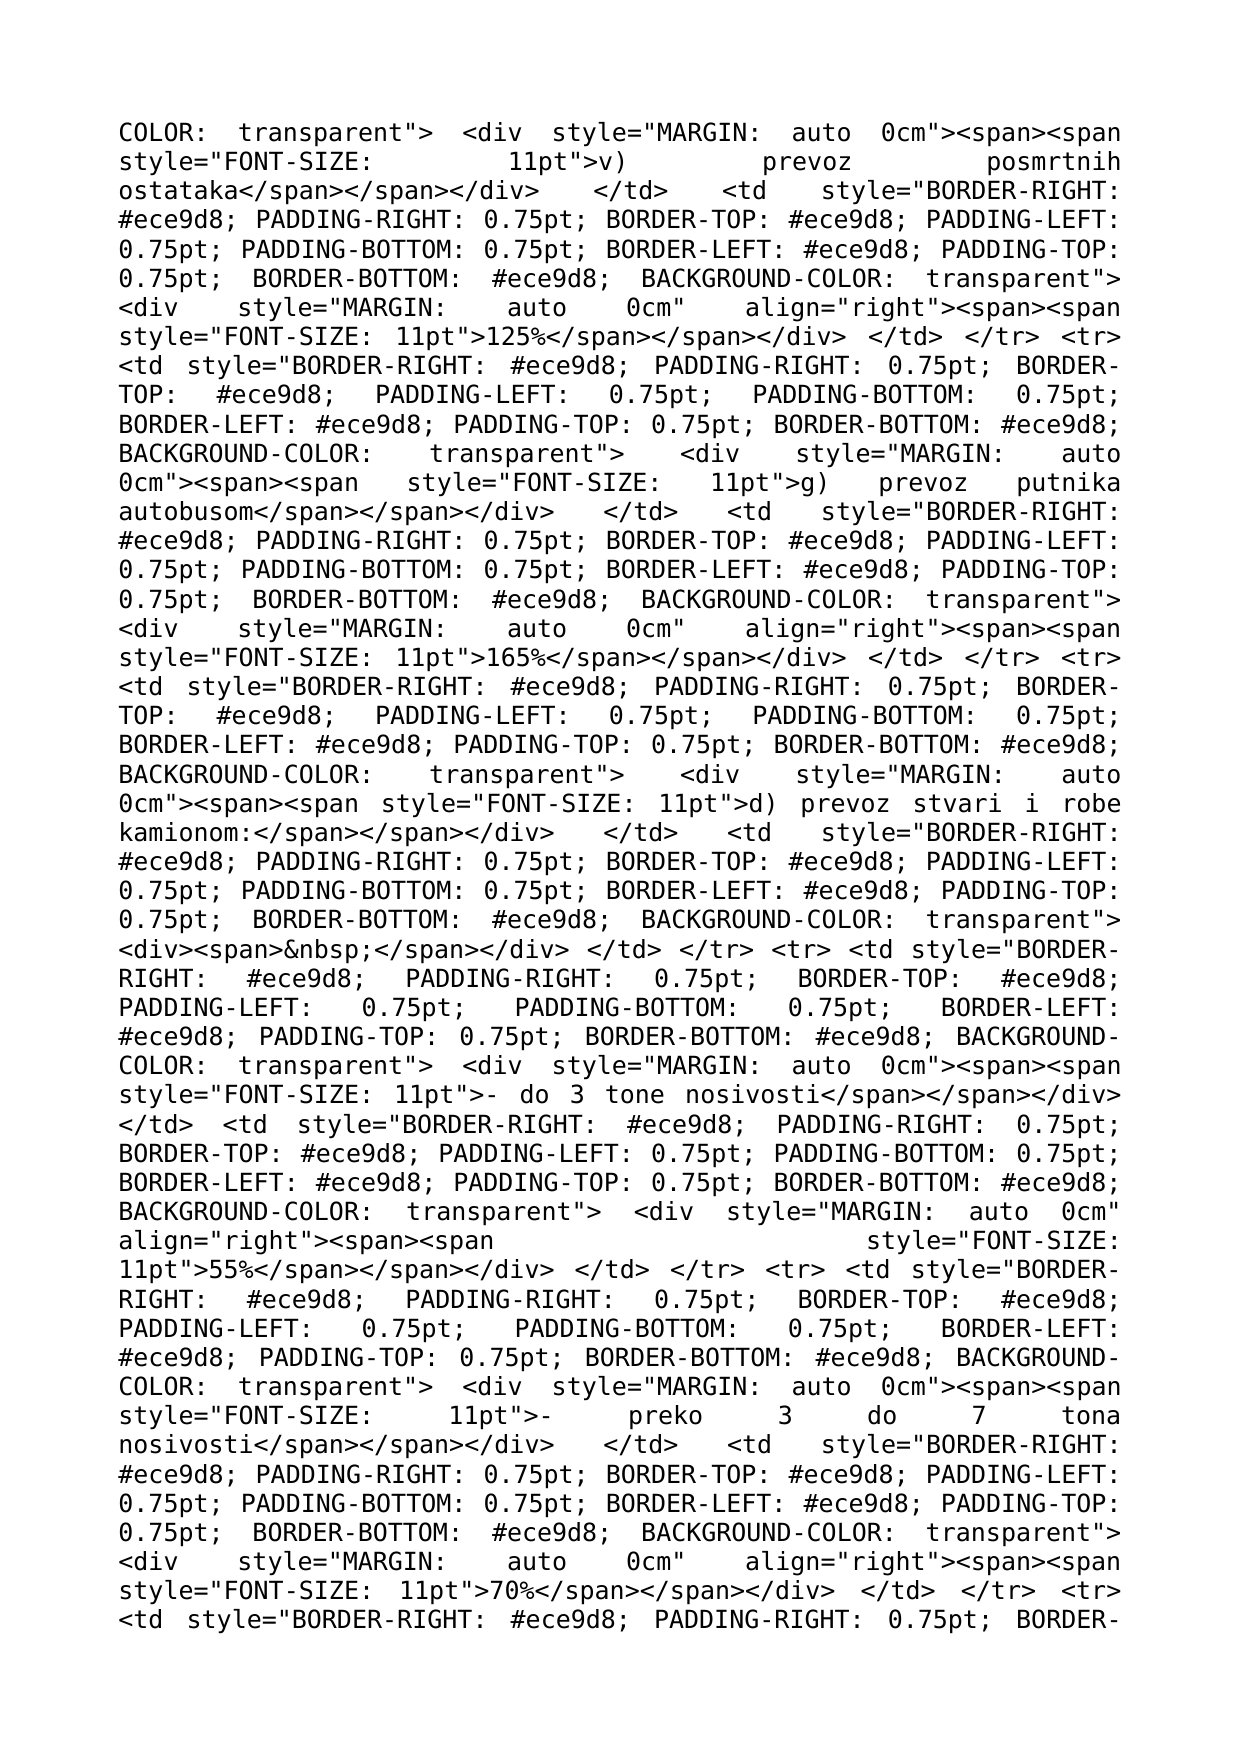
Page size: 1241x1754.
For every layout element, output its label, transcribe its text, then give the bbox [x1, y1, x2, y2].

text COLOR: transparent"> <div style="MARGIN: auto 0cm"><span><span style="FONT-SIZE: 11pt">v) prevoz posmrtnih ostataka</span></span></div> </td> <td style="BORDER-RIGHT: #ece9d8; PADDING-RIGHT: 0.75pt; BORDER-TOP: #ece9d8; PADDING-LEFT: 0.75pt; PADDING-BOTTOM: 0.75pt; BORDER-LEFT: #ece9d8; PADDING-TOP: 0.75pt; BORDER-BOTTOM: #ece9d8; BACKGROUND-COLOR: transparent"> <div style="MARGIN: auto 0cm" align="right"><span><span style="FONT-SIZE: 11pt">125%</span></span></div> </td> </tr> <tr> <td style="BORDER-RIGHT: #ece9d8; PADDING-RIGHT: 0.75pt; BORDER-TOP: #ece9d8; PADDING-LEFT: 0.75pt; PADDING-BOTTOM: 0.75pt; BORDER-LEFT: #ece9d8; PADDING-TOP: 0.75pt; BORDER-BOTTOM: #ece9d8; BACKGROUND-COLOR: transparent"> <div style="MARGIN: auto 0cm"><span><span style="FONT-SIZE: 11pt">g) prevoz putnika autobusom</span></span></div> </td> <td style="BORDER-RIGHT: #ece9d8; PADDING-RIGHT: 0.75pt; BORDER-TOP: #ece9d8; PADDING-LEFT: 0.75pt; PADDING-BOTTOM: 0.75pt; BORDER-LEFT: #ece9d8; PADDING-TOP: 0.75pt; BORDER-BOTTOM: #ece9d8; BACKGROUND-COLOR: transparent"> <div style="MARGIN: auto 0cm" align="right"><span><span style="FONT-SIZE: 11pt">165%</span></span></div> </td> </tr> <tr> <td style="BORDER-RIGHT: #ece9d8; PADDING-RIGHT: 0.75pt; BORDER-TOP: #ece9d8; PADDING-LEFT: 0.75pt; PADDING-BOTTOM: 0.75pt; BORDER-LEFT: #ece9d8; PADDING-TOP: 0.75pt; BORDER-BOTTOM: #ece9d8; BACKGROUND-COLOR: transparent"> <div style="MARGIN: auto 0cm"><span><span style="FONT-SIZE: 11pt">d) prevoz stvari i robe kamionom:</span></span></div> </td> <td style="BORDER-RIGHT: #ece9d8; PADDING-RIGHT: 0.75pt; BORDER-TOP: #ece9d8; PADDING-LEFT: 0.75pt; PADDING-BOTTOM: 0.75pt; BORDER-LEFT: #ece9d8; PADDING-TOP: 0.75pt; BORDER-BOTTOM: #ece9d8; BACKGROUND-COLOR: transparent"> <div><span>&nbsp;</span></div> </td> </tr> <tr> <td style="BORDER-RIGHT: #ece9d8; PADDING-RIGHT: 0.75pt; BORDER-TOP: #ece9d8; PADDING-LEFT: 0.75pt; PADDING-BOTTOM: 0.75pt; BORDER-LEFT: #ece9d8; PADDING-TOP: 0.75pt; BORDER-BOTTOM: #ece9d8; BACKGROUND-COLOR: transparent"> <div style="MARGIN: auto 0cm"><span><span style="FONT-SIZE: 11pt">- do 3 tone nosivosti</span></span></div> </td> <td style="BORDER-RIGHT: #ece9d8; PADDING-RIGHT: 0.75pt; BORDER-TOP: #ece9d8; PADDING-LEFT: 0.75pt; PADDING-BOTTOM: 0.75pt; BORDER-LEFT: #ece9d8; PADDING-TOP: 0.75pt; BORDER-BOTTOM: #ece9d8; BACKGROUND-COLOR: transparent"> <div style="MARGIN: auto 0cm" align="right"><span><span style="FONT-SIZE: 11pt">55%</span></span></div> </td> </tr> <tr> <td style="BORDER-RIGHT: #ece9d8; PADDING-RIGHT: 0.75pt; BORDER-TOP: #ece9d8; PADDING-LEFT: 0.75pt; PADDING-BOTTOM: 0.75pt; BORDER-LEFT: #ece9d8; PADDING-TOP: 0.75pt; BORDER-BOTTOM: #ece9d8; BACKGROUND-COLOR: transparent"> <div style="MARGIN: auto 0cm"><span><span style="FONT-SIZE: 11pt">- preko 3 do 7 tona nosivosti</span></span></div> </td> <td style="BORDER-RIGHT: #ece9d8; PADDING-RIGHT: 0.75pt; BORDER-TOP: #ece9d8; PADDING-LEFT: 0.75pt; PADDING-BOTTOM: 0.75pt; BORDER-LEFT: #ece9d8; PADDING-TOP: 0.75pt; BORDER-BOTTOM: #ece9d8; BACKGROUND-COLOR: transparent"> <div style="MARGIN: auto 0cm" align="right"><span><span style="FONT-SIZE: 11pt">70%</span></span></div> </td> </tr> <tr> <td style="BORDER-RIGHT: #ece9d8; PADDING-RIGHT: 0.75pt; BORDER- [118, 118, 1122, 1635]
